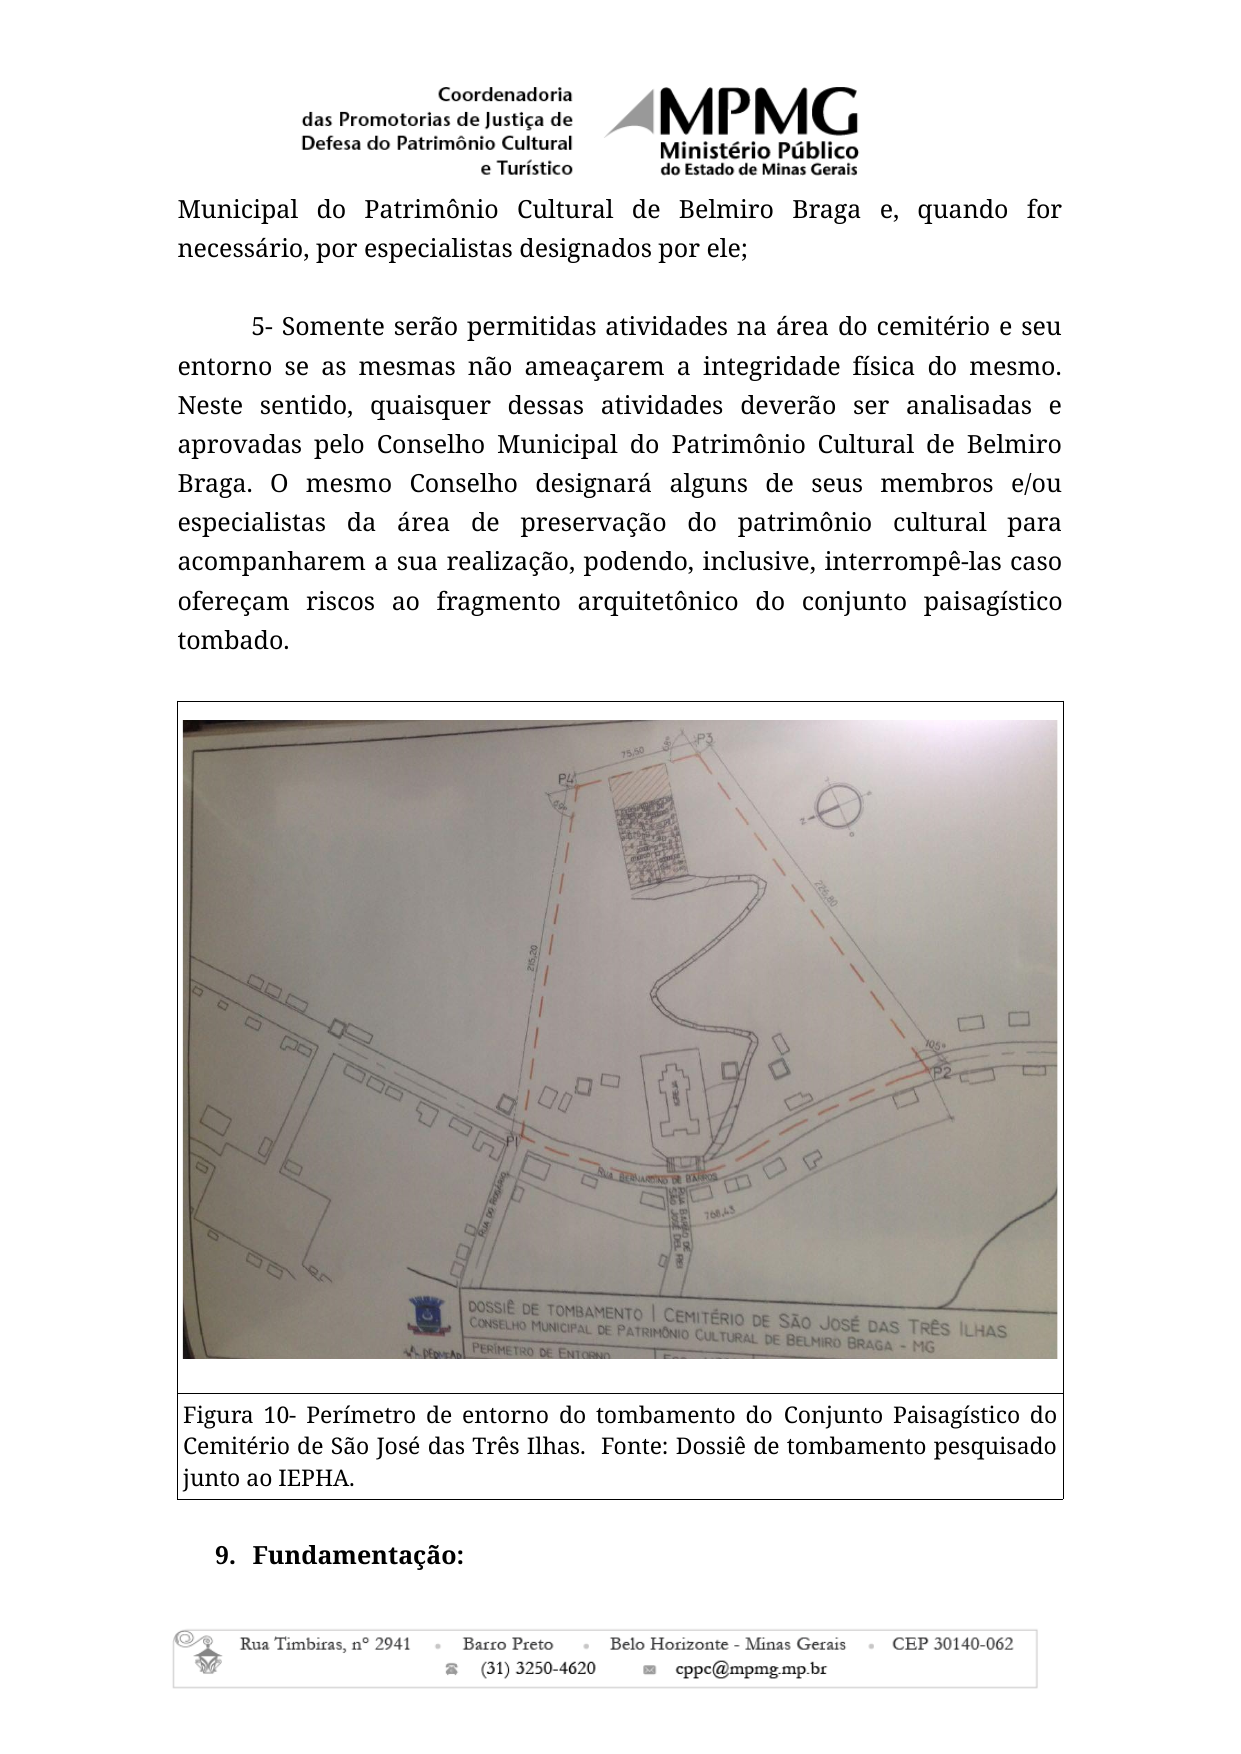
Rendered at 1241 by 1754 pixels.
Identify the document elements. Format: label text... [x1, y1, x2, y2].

table_header [178, 702, 1063, 1393]
picture [182, 720, 1058, 1359]
picture [162, 1621, 1048, 1695]
table_cell Figura 10- Perímetro de entorno do tombamento do Conjunto Paisagístico do Cemitério de São José das Três Ilhas. Fonte: Dossiê de tombamento pesquisado junto ao IEPHA. [178, 1394, 1063, 1498]
list Fundamentação: [215, 1538, 1063, 1572]
text 5- Somente serão permitidas atividades na área do cemitério e seu entorno se as mesmas não ameaçarem a integridade física do mesmo. Neste sentido, quaisquer dessas atividades deverão ser analisadas e aprovadas pelo Conselho Municipal do Patrimônio Cultural de Belmiro Braga. O mesmo Conselho designará alguns de seus membros e/ou especialistas da área de preservação do patrimônio cultural para acompanharem a sua realização, podendo, inclusive, interrompê-las caso ofereçam riscos ao fragmento arquitetônico do conjunto paisagístico tombado. [177, 309, 1063, 656]
text Municipal do Patrimônio Cultural de Belmiro Braga e, quando for necessário, por especialistas designados por ele; [177, 191, 1063, 265]
picture [177, 59, 1053, 192]
